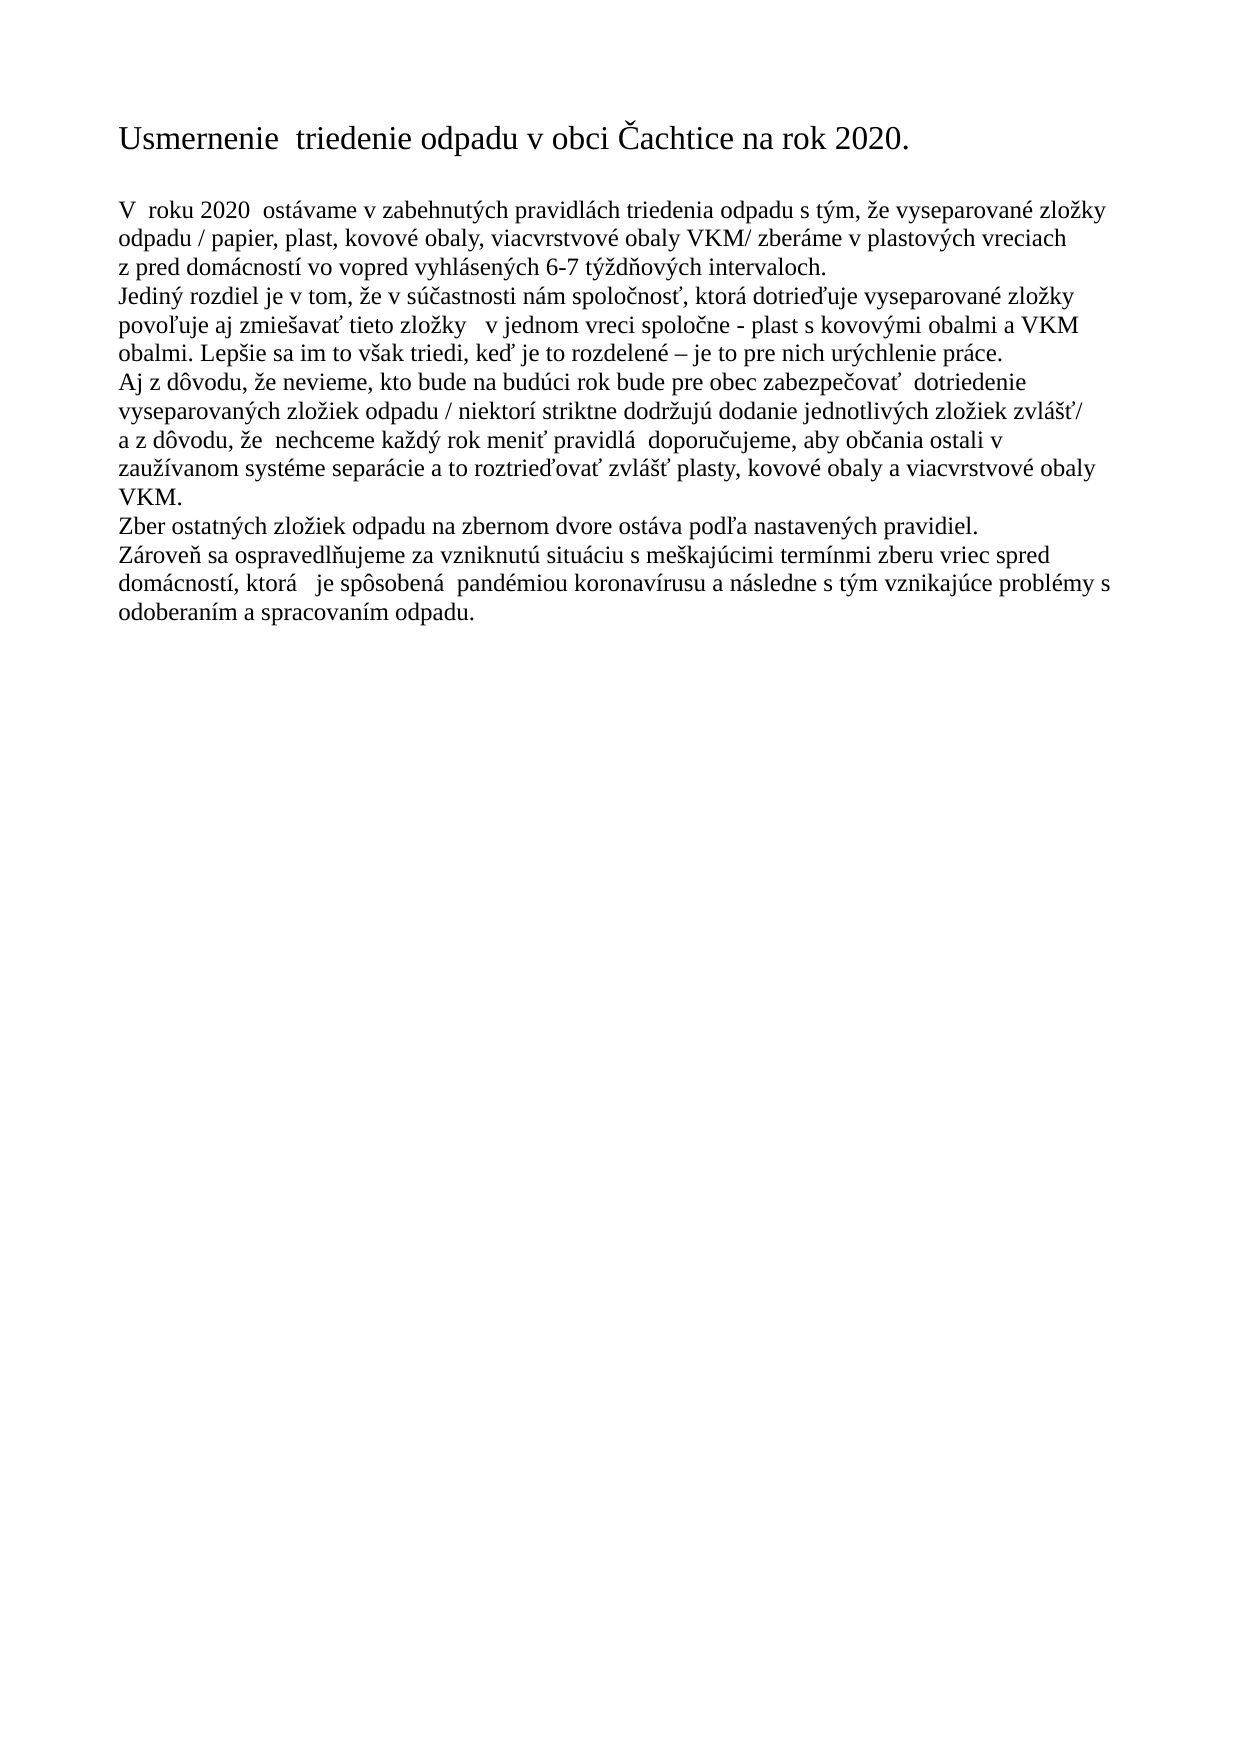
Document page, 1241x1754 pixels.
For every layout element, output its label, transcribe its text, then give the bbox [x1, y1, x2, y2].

text Jediný rozdiel je v tom, že v súčastnosti nám spoločnosť, ktorá dotrieďuje vyseparované zložky povoľuje aj zmiešavať tieto zložky v jednom vreci spoločne - plast s kovovými obalmi a VKM obalmi. Lepšie sa im to však triedi, keď je to rozdelené – je to pre nich urýchlenie práce. [118, 281, 1122, 367]
text Zároveň sa ospravedlňujeme za vzniknutú situáciu s meškajúcimi termínmi zberu vriec spred domácností, ktorá je spôsobená pandémiou koronavírusu a následne s tým vznikajúce problémy s odoberaním a spracovaním odpadu. [118, 540, 1122, 626]
text a z dôvodu, že nechceme každý rok meniť pravidlá doporučujeme, aby občania ostali v zaužívanom systéme separácie a to roztrieďovať zvlášť plasty, kovové obaly a viacvrstvové obaly VKM. [118, 425, 1122, 511]
text V roku 2020 ostávame v zabehnutých pravidlách triedenia odpadu s tým, že vyseparované zložky odpadu / papier, plast, kovové obaly, viacvrstvové obaly VKM/ zberáme v plastových vreciach z pred domácností vo vopred vyhlásených 6-7 týždňových intervaloch. [118, 195, 1122, 281]
text Usmernenie triedenie odpadu v obci Čachtice na rok 2020. [118, 118, 1122, 156]
text Aj z dôvodu, že nevieme, kto bude na budúci rok bude pre obec zabezpečovať dotriedenie vyseparovaných zložiek odpadu / niektorí striktne dodržujú dodanie jednotlivých zložiek zvlášť/ [118, 367, 1122, 425]
text Zber ostatných zložiek odpadu na zbernom dvore ostáva podľa nastavených pravidiel. [118, 511, 1122, 540]
